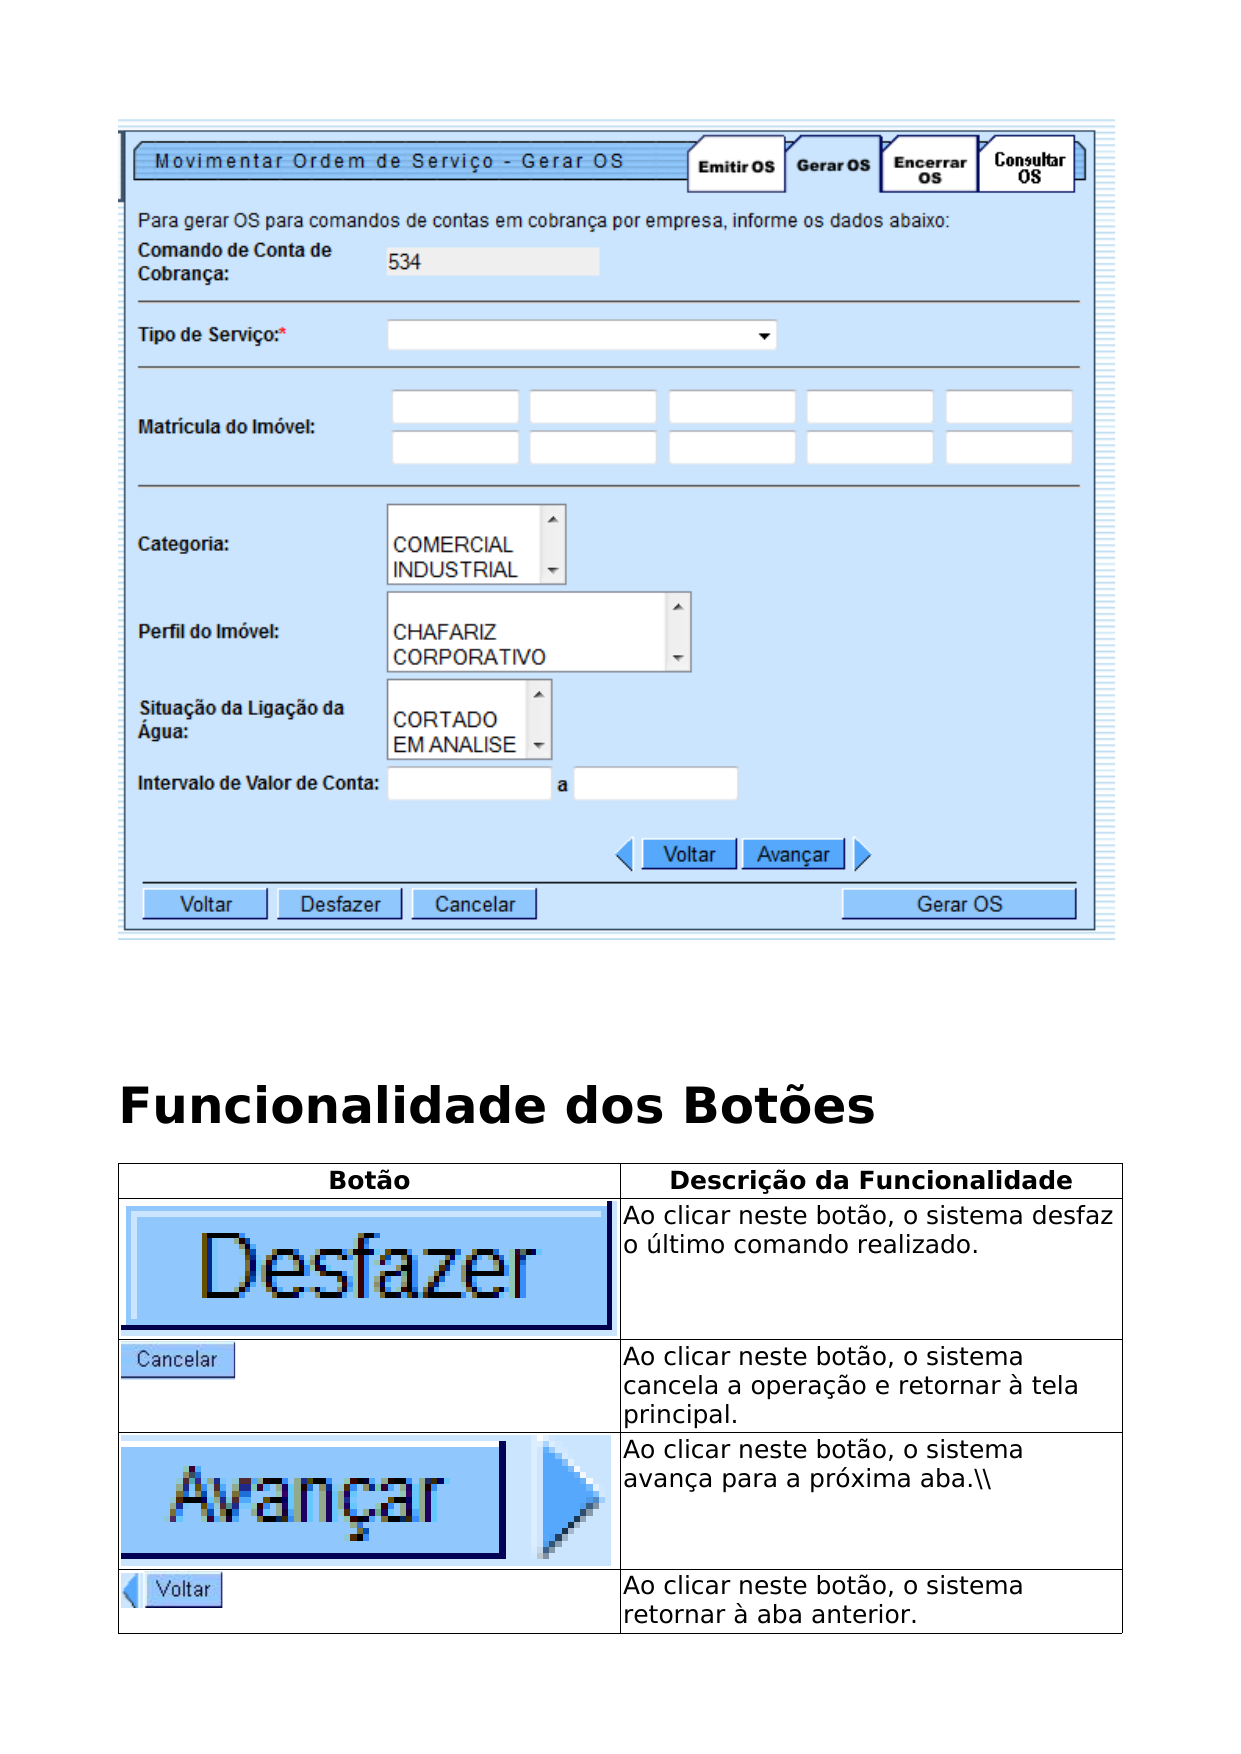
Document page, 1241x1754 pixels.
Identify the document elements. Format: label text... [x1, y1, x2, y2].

picture [121, 1571, 223, 1608]
table_cell [119, 1340, 620, 1432]
picture [118, 118, 1116, 940]
table_cell Ao clicar neste botão, o sistema avança para a próxima aba.\\ [621, 1433, 1122, 1568]
table_cell Ao clicar neste botão, o sistema cancela a operação e retornar à tela principal. [621, 1340, 1122, 1432]
table_cell [119, 1199, 620, 1339]
picture [121, 1201, 618, 1336]
table_cell [119, 1570, 620, 1633]
picture [121, 1341, 236, 1380]
picture [121, 1435, 618, 1566]
table_header Descrição da Funcionalidade [621, 1164, 1122, 1198]
table_header Botão [119, 1164, 620, 1198]
subtitle Funcionalidade dos Botões [118, 1077, 1122, 1136]
table_cell Ao clicar neste botão, o sistema retornar à aba anterior. [621, 1570, 1122, 1633]
table_cell Ao clicar neste botão, o sistema desfaz o último comando realizado. [621, 1199, 1122, 1339]
